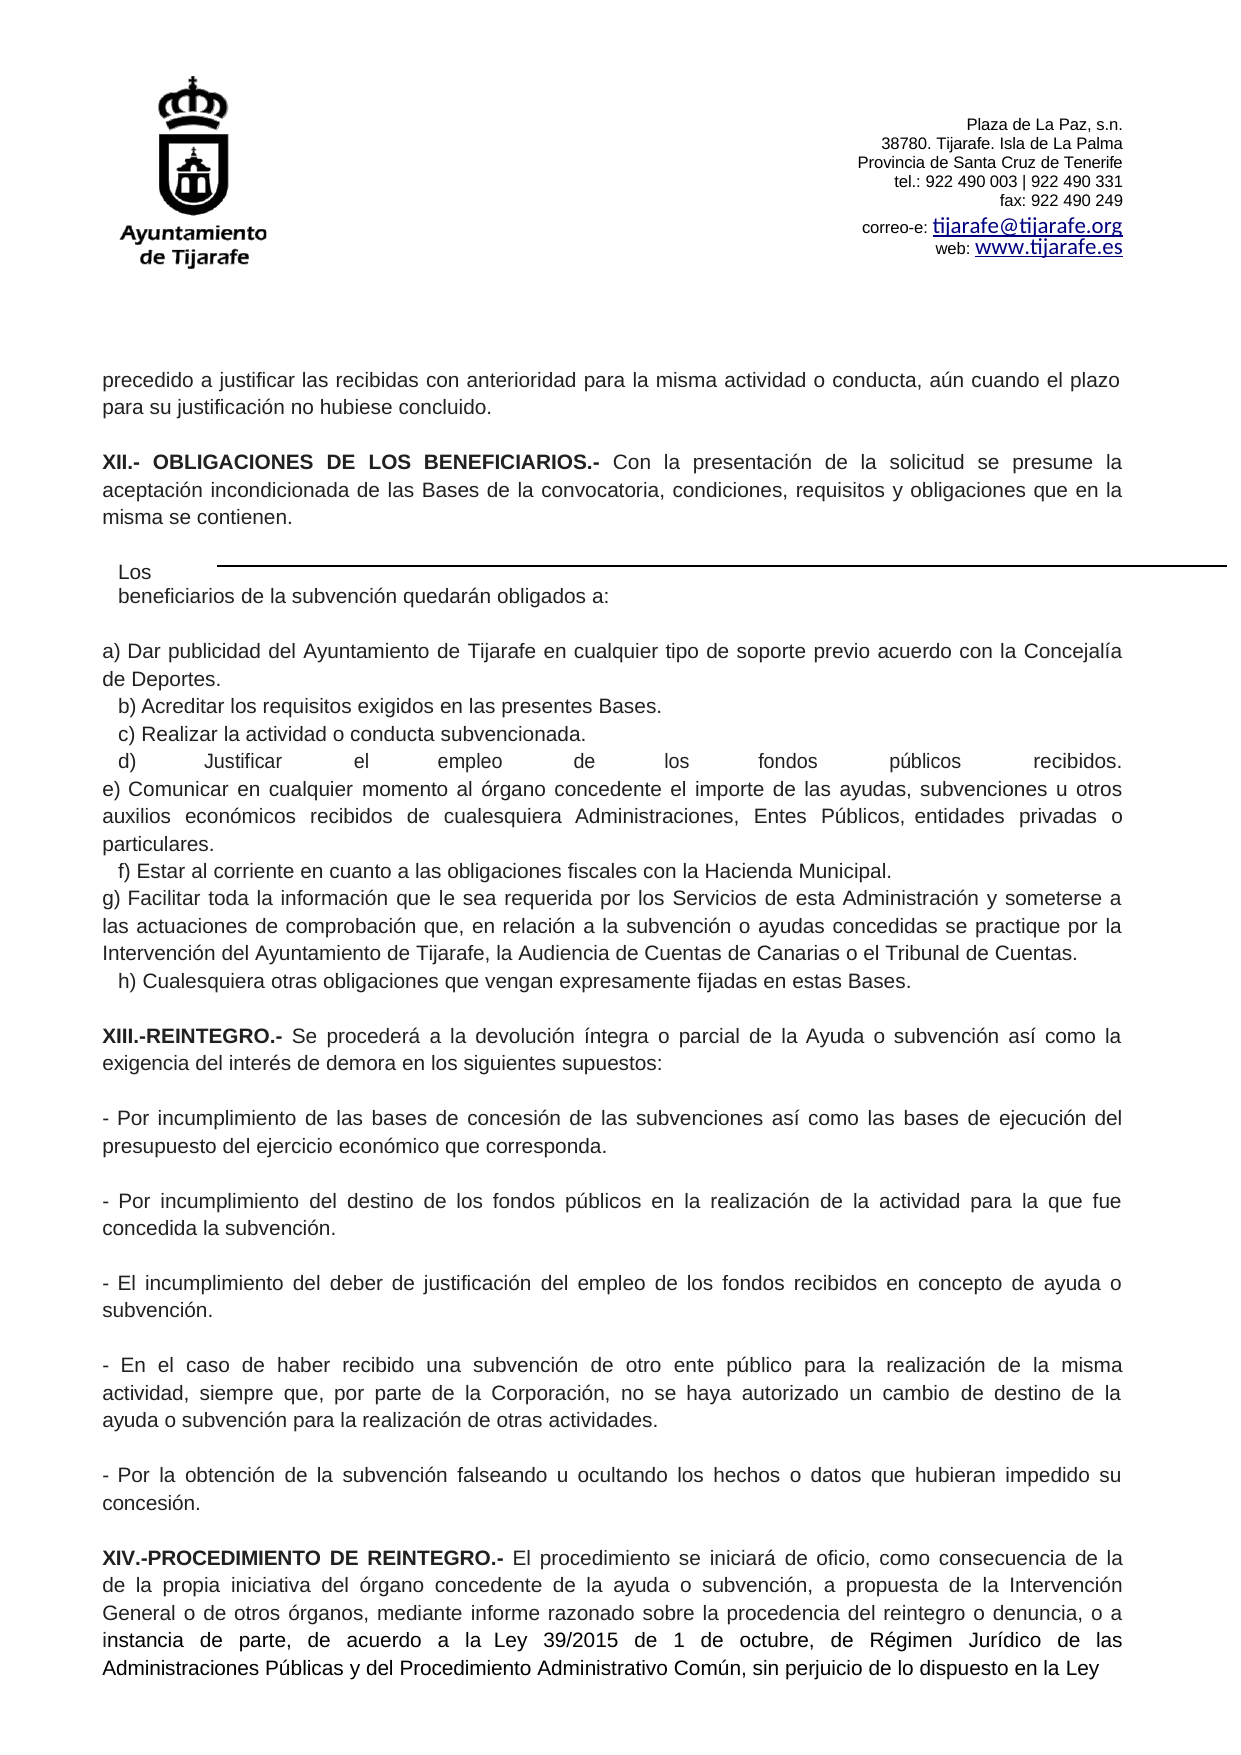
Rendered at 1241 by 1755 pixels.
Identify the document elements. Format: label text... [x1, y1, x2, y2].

text XIII.-REINTEGRO.- Se procederá a la devolución íntegra o parcial de la Ayuda o subvención así como la exigencia del interés de demora en los siguientes supuestos: [102, 1024, 1122, 1075]
list Por la obtención de la subvención falseando u ocultando los hechos o datos que hubieran impedido su concesión. [102, 1463, 1121, 1514]
text Los beneficiarios de la subvención quedarán obligados a: [118, 560, 1138, 608]
text precedido a justificar las recibidas con anterioridad para la misma actividad o conducta, aún cuando el plazo para su justificación no hubiese concluido. [102, 368, 1121, 419]
text XIV.-PROCEDIMIENTO DE REINTEGRO.- El procedimiento se iniciará de oficio, como consecuencia de la de la propia iniciativa del órgano concedente de la ayuda o subvención, a propuesta de la Intervención General o de otros órganos, mediante informe razonado sobre la procedencia del reintegro o denuncia, o a instancia de parte, de acuerdo a la Ley 39/2015 de 1 de octubre, de Régimen Jurídico de las Administraciones Públicas y del Procedimiento Administrativo Común, sin perjuicio de lo dispuesto en la Ley [102, 1545, 1123, 1679]
list Por incumplimiento del destino de los fondos públicos en la realización de la actividad para la que fue concedida la subvención. [102, 1189, 1122, 1240]
list El incumplimiento del deber de justificación del empleo de los fondos recibidos en concepto de ayuda o subvención. [102, 1271, 1123, 1322]
list En el caso de haber recibido una subvención de otro ente público para la realización de la misma actividad, siempre que, por parte de la Corporación, no se haya autorizado un cambio de destino de la ayuda o subvención para la realización de otras actividades. [102, 1353, 1122, 1432]
list Acreditar los requisitos exigidos en las presentes Bases. [118, 694, 1138, 718]
list Estar al corriente en cuanto a las obligaciones fiscales con la Hacienda Municipal. [118, 859, 1138, 883]
list Realizar la actividad o conducta subvencionada. [118, 722, 1138, 746]
list Facilitar toda la información que le sea requerida por los Servicios de esta Administración y someterse a las actuaciones de comprobación que, en relación a la subvención o ayudas concedidas se practique por la Intervención del Ayuntamiento de Tijarafe, la Audiencia de Cuentas de Canarias o el Tribunal de Cuentas. [102, 886, 1122, 965]
list Justificar el empleo de los fondos públicos recibidos. [118, 749, 1138, 773]
text XII.- OBLIGACIONES DE LOS BENEFICIARIOS.- Con la presentación de la solicitud se presume la aceptación incondicionada de las Bases de la convocatoria, condiciones, requisitos y obligaciones que en la misma se contienen. [102, 450, 1122, 529]
list Cualesquiera otras obligaciones que vengan expresamente fijadas en estas Bases. [118, 969, 1138, 993]
list Por incumplimiento de las bases de concesión de las subvenciones así como las bases de ejecución del presupuesto del ejercicio económico que corresponda. [102, 1106, 1123, 1157]
list Dar publicidad del Ayuntamiento de Tijarafe en cualquier tipo de soporte previo acuerdo con la Concejalía de Deportes. [102, 639, 1122, 691]
list Comunicar en cualquier momento al órgano concedente el importe de las ayudas, subvenciones u otros auxilios económicos recibidos de cualesquiera Administraciones, Entes Públicos, entidades privadas o particulares. [102, 777, 1122, 855]
